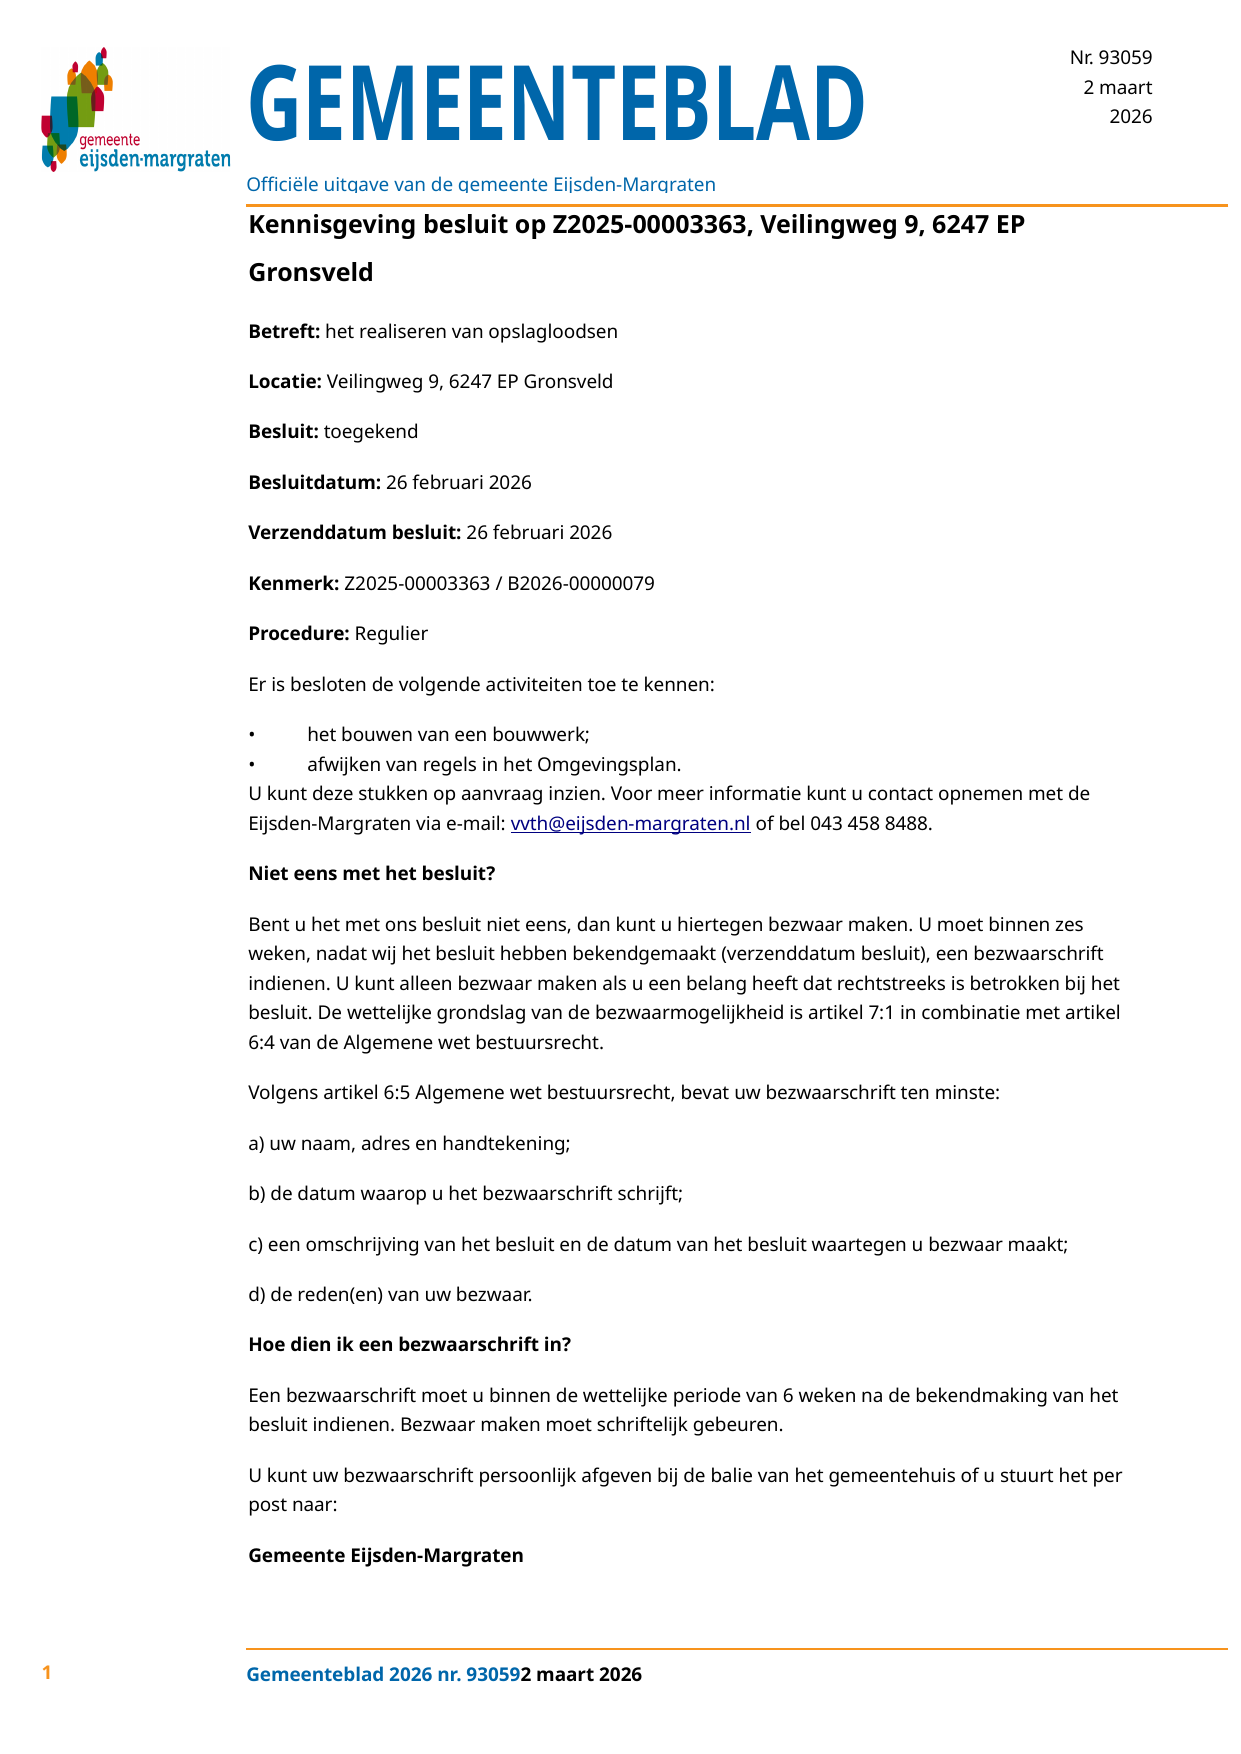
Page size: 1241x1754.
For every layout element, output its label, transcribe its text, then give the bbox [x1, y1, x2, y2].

picture [41, 47, 231, 172]
text Er is besloten de volgende activiteiten toe te kennen: [248, 671, 1152, 697]
text U kunt deze stukken op aanvraag inzien. Voor meer informatie kunt u contact opnemen met de Eijsden-Margraten via e-mail: vvth@eijsden-margraten.nl of bel 043 458 8488. [248, 780, 1152, 836]
text Verzenddatum besluit: 26 februari 2026 [248, 519, 1152, 545]
text Locatie: Veilingweg 9, 6247 EP Gronsveld [248, 368, 1152, 394]
text Kennisgeving besluit op Z2025-00003363, Veilingweg 9, 6247 EP Gronsveld [248, 207, 1152, 288]
text Bent u het met ons besluit niet eens, dan kunt u hiertegen bezwaar maken. U moet binnen zes weken, nadat wij het besluit hebben bekendgemaakt (verzenddatum besluit), een bezwaarschrift indienen. U kunt alleen bezwaar maken als u een belang heeft dat rechtstreeks is betrokken bij het besluit. De wettelijke grondslag van de bezwaarmogelijkheid is artikel 7:1 in combinatie met artikel 6:4 van de Algemene wet bestuursrecht. [248, 911, 1152, 1055]
text Niet eens met het besluit? [248, 860, 1152, 886]
text a) uw naam, adres en handtekening; [248, 1130, 1152, 1156]
text Volgens artikel 6:5 Algemene wet bestuursrecht, bevat uw bezwaarschrift ten minste: [248, 1079, 1152, 1105]
list het bouwen van een bouwwerk; [248, 721, 1152, 747]
text d) de reden(en) van uw bezwaar. [248, 1281, 1152, 1307]
text c) een omschrijving van het besluit en de datum van het besluit waartegen u bezwaar maakt; [248, 1231, 1152, 1257]
text Besluit: toegekend [248, 419, 1152, 444]
text Procedure: Regulier [248, 620, 1152, 646]
text U kunt uw bezwaarschrift persoonlijk afgeven bij de balie van het gemeentehuis of u stuurt het per post naar: [248, 1462, 1152, 1517]
text Hoe dien ik een bezwaarschrift in? [248, 1332, 1152, 1357]
text Betreft: het realiseren van opslagloodsen [248, 318, 1152, 344]
text b) de datum waarop u het bezwaarschrift schrijft; [248, 1180, 1152, 1206]
text Besluitdatum: 26 februari 2026 [248, 469, 1152, 495]
text Kenmerk: Z2025-00003363 / B2026-00000079 [248, 570, 1152, 596]
list afwijken van regels in het Omgevingsplan. [248, 751, 1152, 777]
text Gemeente Eijsden-Margraten [248, 1542, 1152, 1568]
text Een bezwaarschrift moet u binnen de wettelijke periode van 6 weken na de bekendmaking van het besluit indienen. Bezwaar maken moet schriftelijk gebeuren. [248, 1382, 1152, 1437]
